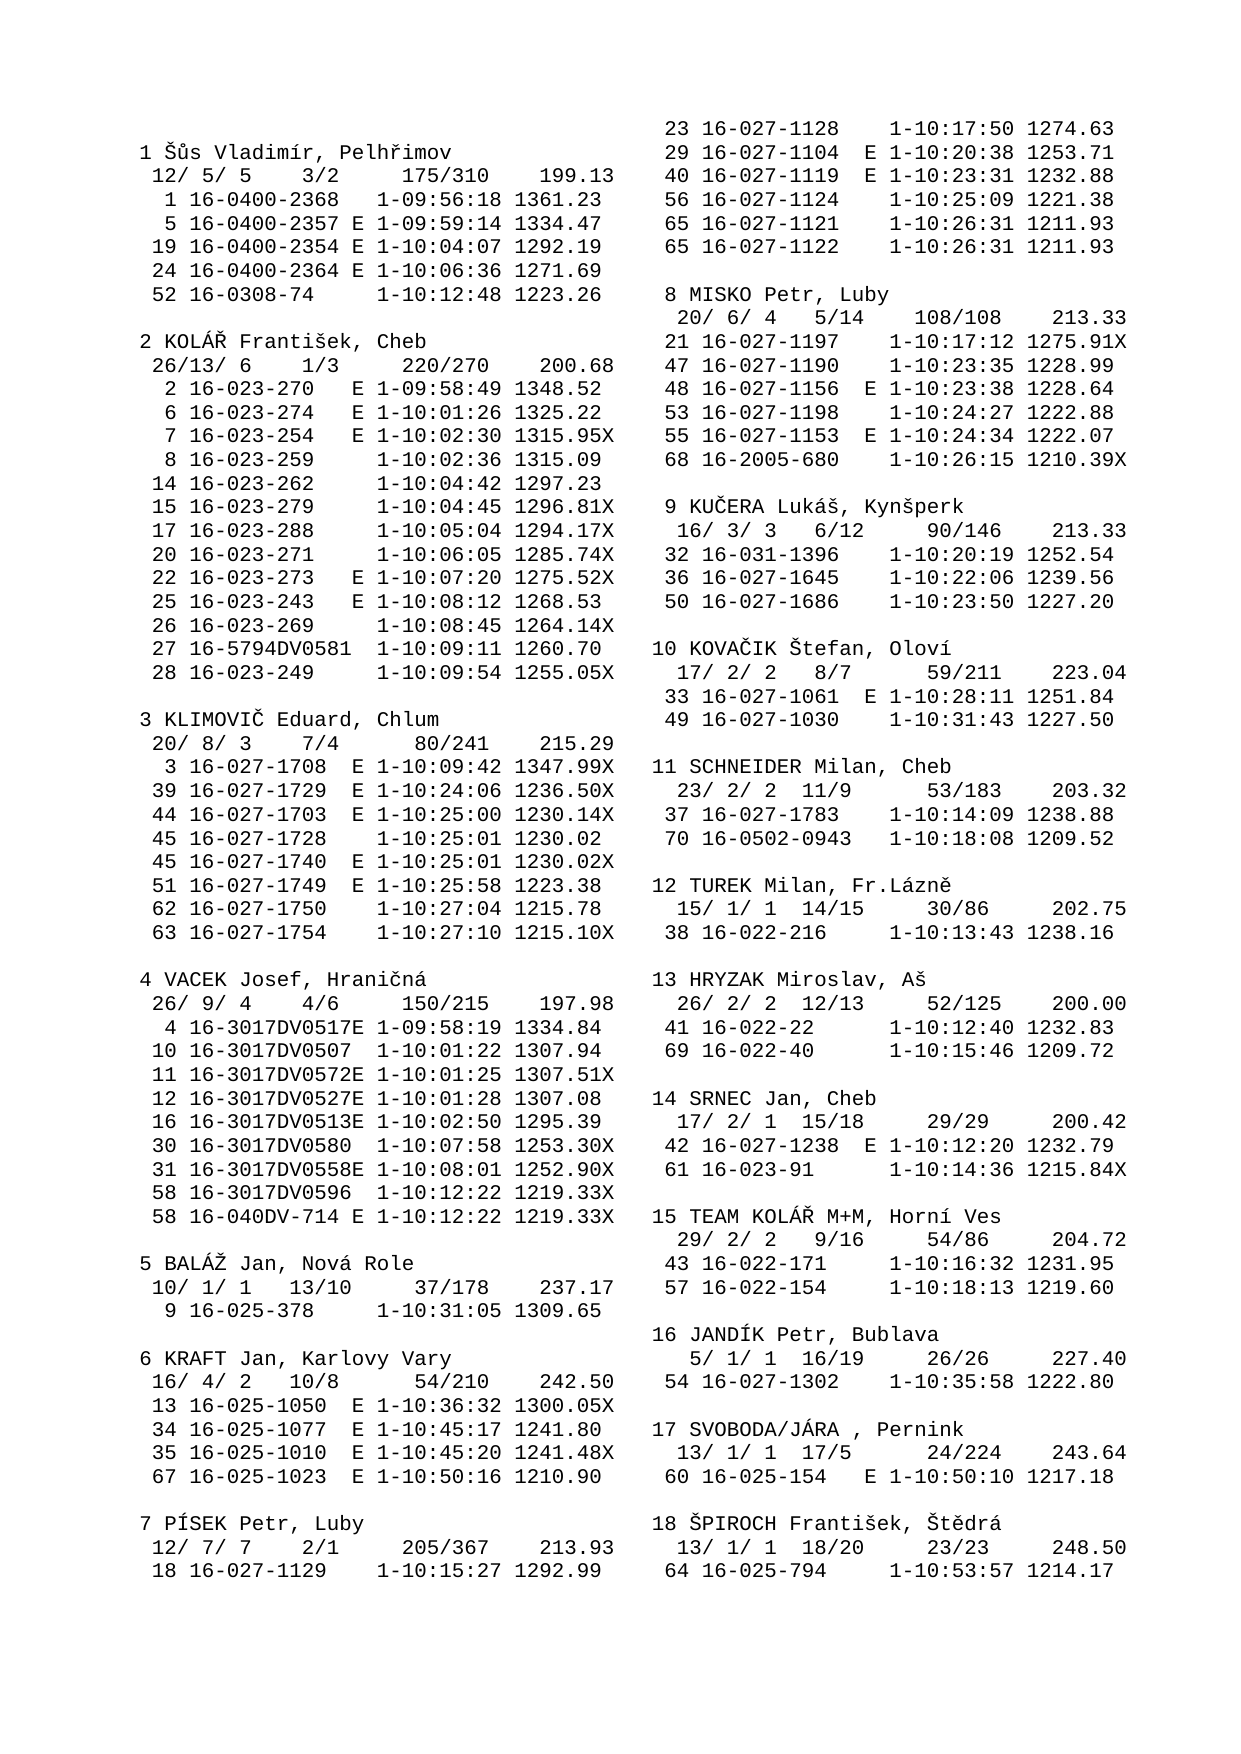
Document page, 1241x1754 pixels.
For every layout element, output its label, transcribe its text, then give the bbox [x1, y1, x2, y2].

text 34 16-025-1077 E 1-10:45:17 1241.80 17 SVOBODA/JÁRA , Pernink [89, 1419, 1146, 1442]
text 39 16-027-1729 E 1-10:24:06 1236.50X 23/ 2/ 2 11/9 53/183 203.32 [89, 780, 1146, 804]
text 19 16-0400-2354 E 1-10:04:07 1292.19 65 16-027-1122 1-10:26:31 1211.93 [89, 236, 1146, 260]
text 23 16-027-1128 1-10:17:50 1274.63 [89, 118, 1146, 142]
text 20/ 6/ 4 5/14 108/108 213.33 [89, 307, 1146, 331]
text 14 16-023-262 1-10:04:42 1297.23 [89, 473, 1146, 496]
text 44 16-027-1703 E 1-10:25:00 1230.14X 37 16-027-1783 1-10:14:09 1238.88 [89, 804, 1146, 827]
text 30 16-3017DV0580 1-10:07:58 1253.30X 42 16-027-1238 E 1-10:12:20 1232.79 [89, 1135, 1146, 1158]
text 52 16-0308-74 1-10:12:48 1223.26 8 MISKO Petr, Luby [89, 284, 1146, 307]
text 7 PÍSEK Petr, Luby 18 ŠPIROCH František, Štědrá [89, 1513, 1146, 1537]
text 4 VACEK Josef, Hraničná 13 HRYZAK Miroslav, Aš [89, 969, 1146, 993]
text 16/ 4/ 2 10/8 54/210 242.50 54 16-027-1302 1-10:35:58 1222.80 [89, 1371, 1146, 1395]
text 17 16-023-288 1-10:05:04 1294.17X 16/ 3/ 3 6/12 90/146 213.33 [89, 520, 1146, 544]
text 8 16-023-259 1-10:02:36 1315.09 68 16-2005-680 1-10:26:15 1210.39X [89, 449, 1146, 473]
text 25 16-023-243 E 1-10:08:12 1268.53 50 16-027-1686 1-10:23:50 1227.20 [89, 591, 1146, 615]
text 12 16-3017DV0527E 1-10:01:28 1307.08 14 SRNEC Jan, Cheb [89, 1088, 1146, 1111]
text 58 16-040DV-714 E 1-10:12:22 1219.33X 15 TEAM KOLÁŘ M+M, Horní Ves [89, 1206, 1146, 1229]
text 11 16-3017DV0572E 1-10:01:25 1307.51X [89, 1064, 1146, 1088]
text 12/ 7/ 7 2/1 205/367 213.93 13/ 1/ 1 18/20 23/23 248.50 [89, 1537, 1146, 1561]
text 2 16-023-270 E 1-09:58:49 1348.52 48 16-027-1156 E 1-10:23:38 1228.64 [89, 378, 1146, 402]
text 35 16-025-1010 E 1-10:45:20 1241.48X 13/ 1/ 1 17/5 24/224 243.64 [89, 1442, 1146, 1466]
text 62 16-027-1750 1-10:27:04 1215.78 15/ 1/ 1 14/15 30/86 202.75 [89, 898, 1146, 922]
text 20/ 8/ 3 7/4 80/241 215.29 [89, 733, 1146, 757]
text 26 16-023-269 1-10:08:45 1264.14X [89, 615, 1146, 638]
text 16 16-3017DV0513E 1-10:02:50 1295.39 17/ 2/ 1 15/18 29/29 200.42 [89, 1111, 1146, 1135]
text 10/ 1/ 1 13/10 37/178 237.17 57 16-022-154 1-10:18:13 1219.60 [89, 1277, 1146, 1300]
text 45 16-027-1740 E 1-10:25:01 1230.02X [89, 851, 1146, 875]
text 12/ 5/ 5 3/2 175/310 199.13 40 16-027-1119 E 1-10:23:31 1232.88 [89, 165, 1146, 189]
text 3 16-027-1708 E 1-10:09:42 1347.99X 11 SCHNEIDER Milan, Cheb [89, 757, 1146, 780]
text 1 16-0400-2368 1-09:56:18 1361.23 56 16-027-1124 1-10:25:09 1221.38 [89, 189, 1146, 213]
text 22 16-023-273 E 1-10:07:20 1275.52X 36 16-027-1645 1-10:22:06 1239.56 [89, 567, 1146, 591]
text 27 16-5794DV0581 1-10:09:11 1260.70 10 KOVAČIK Štefan, Oloví [89, 638, 1146, 662]
text 16 JANDÍK Petr, Bublava [89, 1324, 1146, 1348]
text 9 16-025-378 1-10:31:05 1309.65 [89, 1300, 1146, 1324]
text 29/ 2/ 2 9/16 54/86 204.72 [89, 1229, 1146, 1253]
text 4 16-3017DV0517E 1-09:58:19 1334.84 41 16-022-22 1-10:12:40 1232.83 [89, 1017, 1146, 1040]
text 58 16-3017DV0596 1-10:12:22 1219.33X [89, 1182, 1146, 1206]
text 2 KOLÁŘ František, Cheb 21 16-027-1197 1-10:17:12 1275.91X [89, 331, 1146, 354]
text 1 Šůs Vladimír, Pelhřimov 29 16-027-1104 E 1-10:20:38 1253.71 [89, 142, 1146, 165]
text 24 16-0400-2364 E 1-10:06:36 1271.69 [89, 260, 1146, 284]
text 13 16-025-1050 E 1-10:36:32 1300.05X [89, 1395, 1146, 1419]
text 20 16-023-271 1-10:06:05 1285.74X 32 16-031-1396 1-10:20:19 1252.54 [89, 544, 1146, 567]
text 26/13/ 6 1/3 220/270 200.68 47 16-027-1190 1-10:23:35 1228.99 [89, 354, 1146, 378]
text 15 16-023-279 1-10:04:45 1296.81X 9 KUČERA Lukáš, Kynšperk [89, 496, 1146, 520]
text 26/ 9/ 4 4/6 150/215 197.98 26/ 2/ 2 12/13 52/125 200.00 [89, 993, 1146, 1017]
text 6 16-023-274 E 1-10:01:26 1325.22 53 16-027-1198 1-10:24:27 1222.88 [89, 402, 1146, 426]
text 10 16-3017DV0507 1-10:01:22 1307.94 69 16-022-40 1-10:15:46 1209.72 [89, 1040, 1146, 1064]
text 28 16-023-249 1-10:09:54 1255.05X 17/ 2/ 2 8/7 59/211 223.04 [89, 662, 1146, 686]
text 31 16-3017DV0558E 1-10:08:01 1252.90X 61 16-023-91 1-10:14:36 1215.84X [89, 1158, 1146, 1182]
text 7 16-023-254 E 1-10:02:30 1315.95X 55 16-027-1153 E 1-10:24:34 1222.07 [89, 426, 1146, 449]
text 5 BALÁŽ Jan, Nová Role 43 16-022-171 1-10:16:32 1231.95 [89, 1253, 1146, 1277]
text 5 16-0400-2357 E 1-09:59:14 1334.47 65 16-027-1121 1-10:26:31 1211.93 [89, 213, 1146, 236]
text 6 KRAFT Jan, Karlovy Vary 5/ 1/ 1 16/19 26/26 227.40 [89, 1348, 1146, 1371]
text 18 16-027-1129 1-10:15:27 1292.99 64 16-025-794 1-10:53:57 1214.17 [89, 1561, 1146, 1584]
text 67 16-025-1023 E 1-10:50:16 1210.90 60 16-025-154 E 1-10:50:10 1217.18 [89, 1466, 1146, 1489]
text 3 KLIMOVIČ Eduard, Chlum 49 16-027-1030 1-10:31:43 1227.50 [89, 709, 1146, 733]
text 33 16-027-1061 E 1-10:28:11 1251.84 [89, 686, 1146, 709]
text 63 16-027-1754 1-10:27:10 1215.10X 38 16-022-216 1-10:13:43 1238.16 [89, 922, 1146, 946]
text 51 16-027-1749 E 1-10:25:58 1223.38 12 TUREK Milan, Fr.Lázně [89, 875, 1146, 898]
text 45 16-027-1728 1-10:25:01 1230.02 70 16-0502-0943 1-10:18:08 1209.52 [89, 827, 1146, 851]
